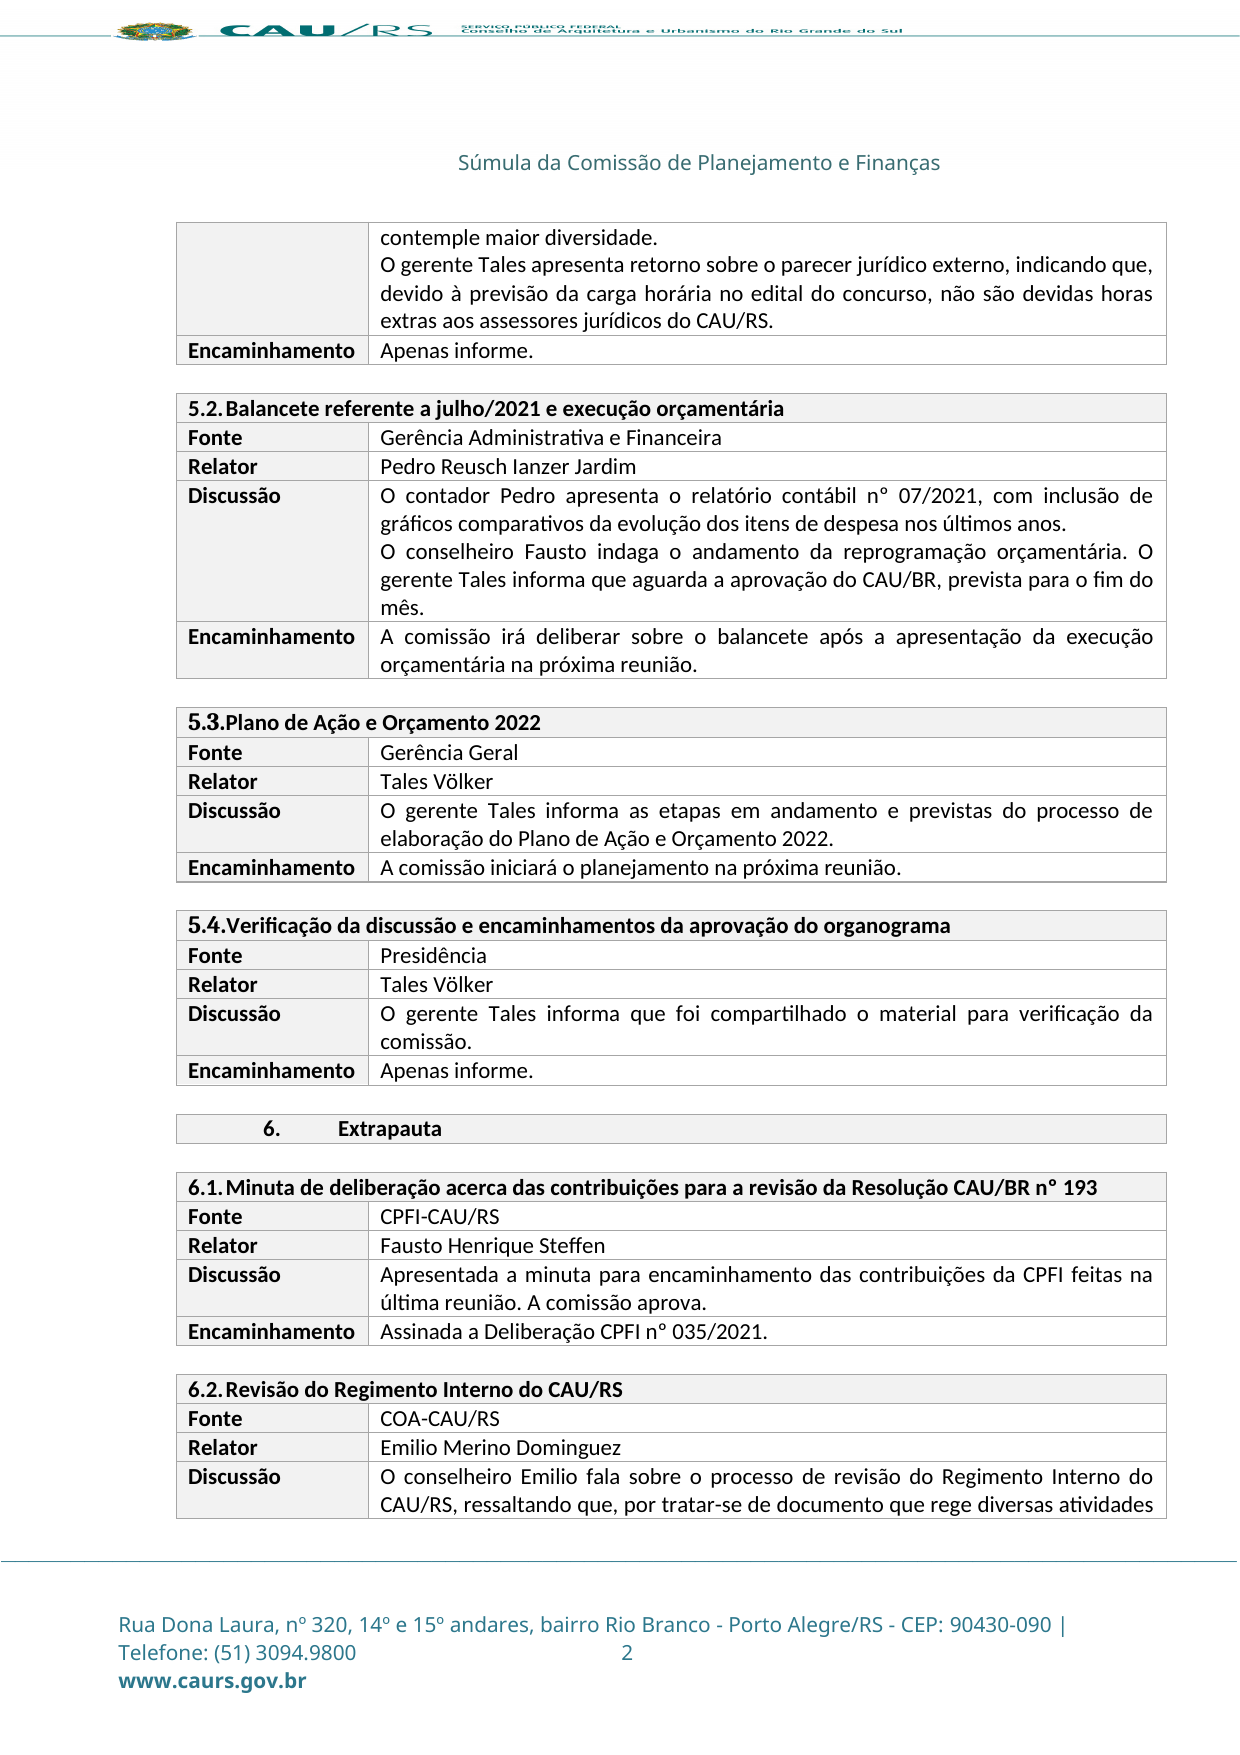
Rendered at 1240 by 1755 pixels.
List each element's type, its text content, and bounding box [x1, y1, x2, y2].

table_cell Apenas informe. [369, 1056, 1166, 1084]
table_cell Minuta de deliberação acerca das contribuições para a revisão da Resolução CAU/BR nº 193 [177, 1173, 1166, 1201]
table_cell Revisão do Regimento Interno do CAU/RS [177, 1375, 1166, 1403]
table_cell Tales Völker [369, 970, 1166, 998]
table_cell Emilio Merino Dominguez [369, 1433, 1166, 1461]
table_cell Gerência Administrativa e Financeira [369, 423, 1166, 451]
table_cell Relator [177, 1433, 368, 1461]
table_cell Discussão [177, 1260, 368, 1316]
table_cell O gerente Tales informa que foi compartilhado o material para verificação da comissão. [369, 999, 1166, 1055]
table_cell Discussão [177, 999, 368, 1055]
table_cell Discussão [177, 481, 368, 621]
table_cell Pedro Reusch Ianzer Jardim [369, 452, 1166, 480]
table_cell Presidência [369, 941, 1166, 969]
table_cell Fonte [177, 1404, 368, 1432]
table_cell [177, 679, 1166, 707]
table_cell CPFI-CAU/RS [369, 1202, 1166, 1230]
table_cell Fonte [177, 1202, 368, 1230]
table_cell Fonte [177, 738, 368, 766]
table_cell Relator [177, 970, 368, 998]
table_cell Verificação da discussão e encaminhamentos da aprovação do organograma [177, 911, 1166, 940]
table_cell Assinada a Deliberação CPFI nº 035/2021. [369, 1317, 1166, 1345]
table_cell O gerente Tales informa as etapas em andamento e previstas do processo de elaboração do Plano de Ação e Orçamento 2022. [369, 796, 1166, 852]
table_cell Extrapauta [177, 1115, 1166, 1143]
table_cell [177, 883, 1166, 910]
table_cell Plano de Ação e Orçamento 2022 [177, 708, 1166, 737]
table_cell A comissão iniciará o planejamento na próxima reunião. [369, 853, 1166, 881]
table_cell COA-CAU/RS [369, 1404, 1166, 1432]
table_cell [177, 365, 1166, 393]
table_cell O conselheiro Emilio fala sobre o processo de revisão do Regimento Interno do CAU/RS, ressaltando que, por tratar-se de documento que rege diversas atividades [369, 1462, 1166, 1518]
table_cell Discussão [177, 796, 368, 852]
table_cell Gerência Geral [369, 738, 1166, 766]
table_cell Encaminhamento [177, 1056, 368, 1084]
table_cell Fausto Henrique Steffen [369, 1231, 1166, 1259]
table_cell Fonte [177, 423, 368, 451]
table_cell [177, 1086, 1166, 1113]
table_cell Encaminhamento [177, 622, 368, 678]
table_cell Balancete referente a julho/2021 e execução orçamentária [177, 394, 1166, 422]
table_cell Encaminhamento [177, 853, 368, 881]
table_cell Relator [177, 1231, 368, 1259]
table_cell Fonte [177, 941, 368, 969]
table_cell Apresentada a minuta para encaminhamento das contribuições da CPFI feitas na última reunião. A comissão aprova. [369, 1260, 1166, 1316]
table_cell Relator [177, 767, 368, 795]
table_cell O contador Pedro apresenta o relatório contábil nº 07/2021, com inclusão de gráficos comparativos da evolução dos itens de despesa nos últimos anos. O conselheiro Fausto indaga o andamento da reprogramação orçamentária. O gerente Tales informa que aguarda a aprovação do CAU/BR, prevista para o fim do mês. [369, 481, 1166, 621]
table_cell A comissão irá deliberar sobre o balancete após a apresentação da execução orçamentária na próxima reunião. [369, 622, 1166, 678]
table_cell Encaminhamento [177, 1317, 368, 1345]
table_cell Tales Völker [369, 767, 1166, 795]
table_cell Discussão [177, 1462, 368, 1518]
table_cell Relator [177, 452, 368, 480]
table_cell Apenas informe. [369, 336, 1166, 364]
table_cell [177, 1144, 1166, 1172]
table_cell Encaminhamento [177, 336, 368, 364]
table_cell [177, 223, 368, 335]
table_cell [177, 1346, 1166, 1374]
table_cell contemple maior diversidade. O gerente Tales apresenta retorno sobre o parecer jurídico externo, indicando que, devido à previsão da carga horária no edital do concurso, não são devidas horas extras aos assessores jurídicos do CAU/RS. [369, 223, 1166, 335]
